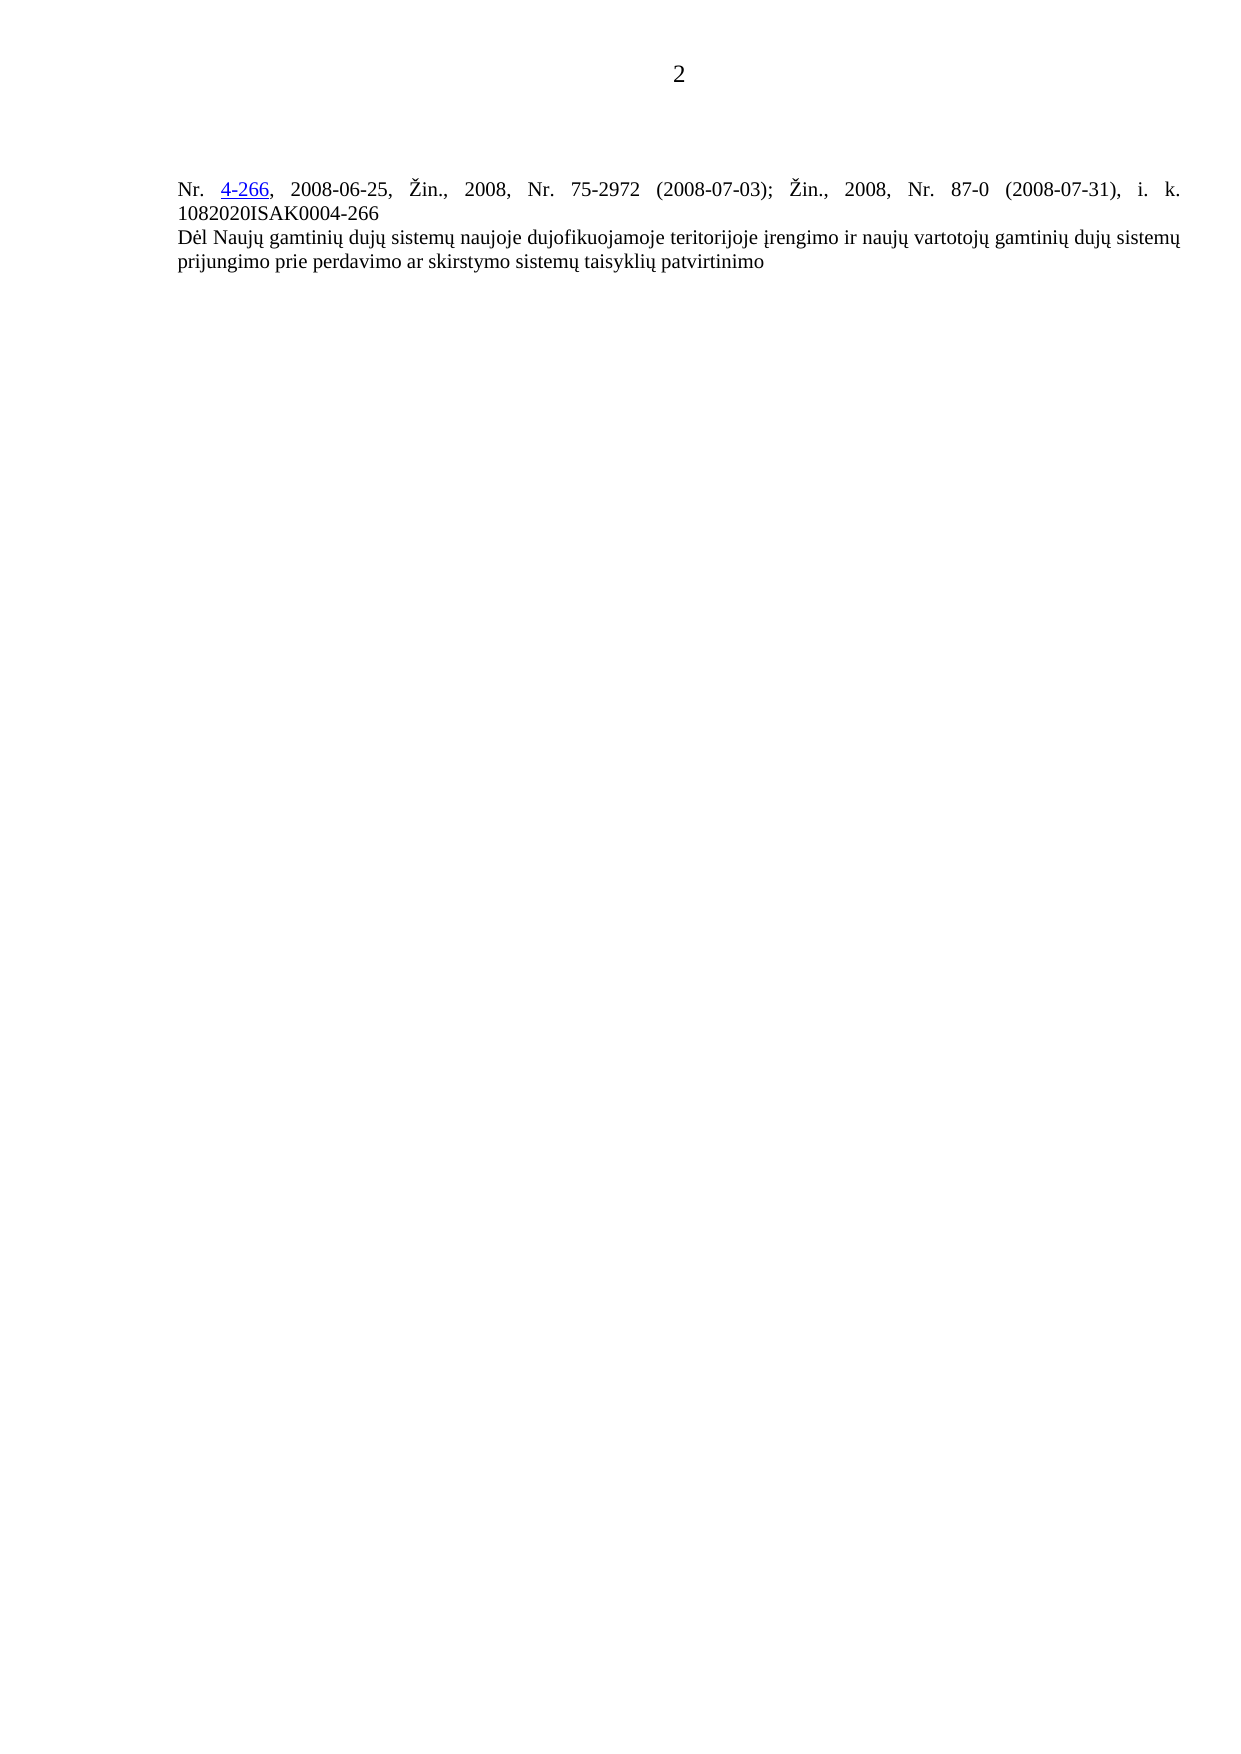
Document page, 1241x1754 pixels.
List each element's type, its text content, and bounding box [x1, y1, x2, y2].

text Dėl Naujų gamtinių dujų sistemų naujoje dujofikuojamoje teritorijoje įrengimo ir naujų vartotojų gamtinių dujų sistemų prijungimo prie perdavimo ar skirstymo sistemų taisyklių patvirtinimo [177, 225, 1181, 273]
text Nr. 4-266, 2008-06-25, Žin., 2008, Nr. 75-2972 (2008-07-03); Žin., 2008, Nr. 87-0 (2008-07-31), i. k. 1082020ISAK0004-266 [177, 177, 1181, 225]
